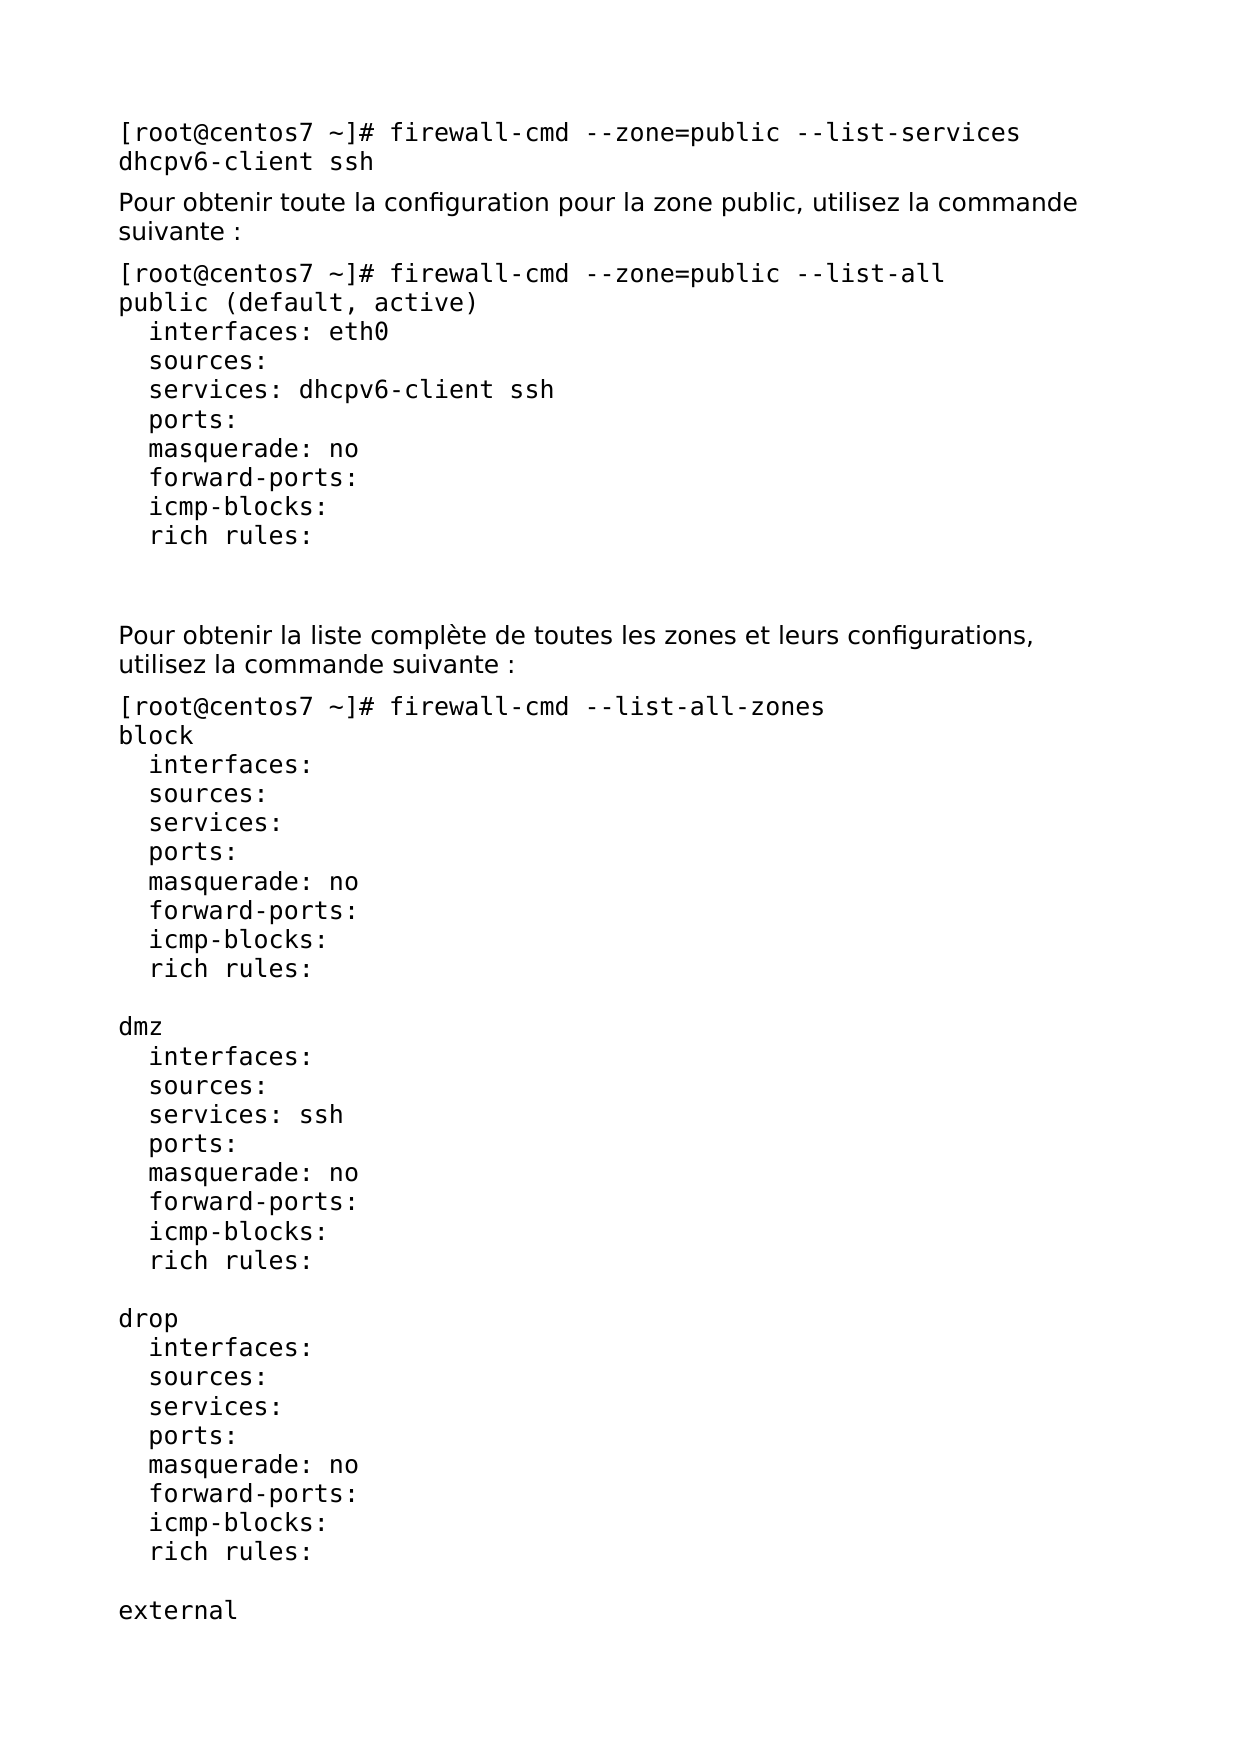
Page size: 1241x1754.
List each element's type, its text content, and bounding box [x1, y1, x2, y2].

text Pour obtenir la liste complète de toutes les zones et leurs configurations, utilisez la commande suivante : [118, 621, 1122, 679]
text [root@centos7 ~]# firewall-cmd --zone=public --list-all public (default, active) interfaces: eth0 sources: services: dhcpv6-client ssh ports: masquerade: no forward-ports: icmp-blocks: rich rules: [118, 259, 1122, 609]
text [root@centos7 ~]# firewall-cmd --zone=public --list-services dhcpv6-client ssh [118, 118, 1122, 176]
text Pour obtenir toute la configuration pour la zone public, utilisez la commande suivante : [118, 188, 1122, 247]
text [root@centos7 ~]# firewall-cmd --list-all-zones block interfaces: sources: services: ports: masquerade: no forward-ports: icmp-blocks: rich rules: dmz interfaces: sources: services: ssh ports: masquerade: no forward-ports: icmp-blocks: rich rules: drop interfaces: sources: services: ports: masquerade: no forward-ports: icmp-blocks: rich rules: external [118, 692, 1122, 1625]
